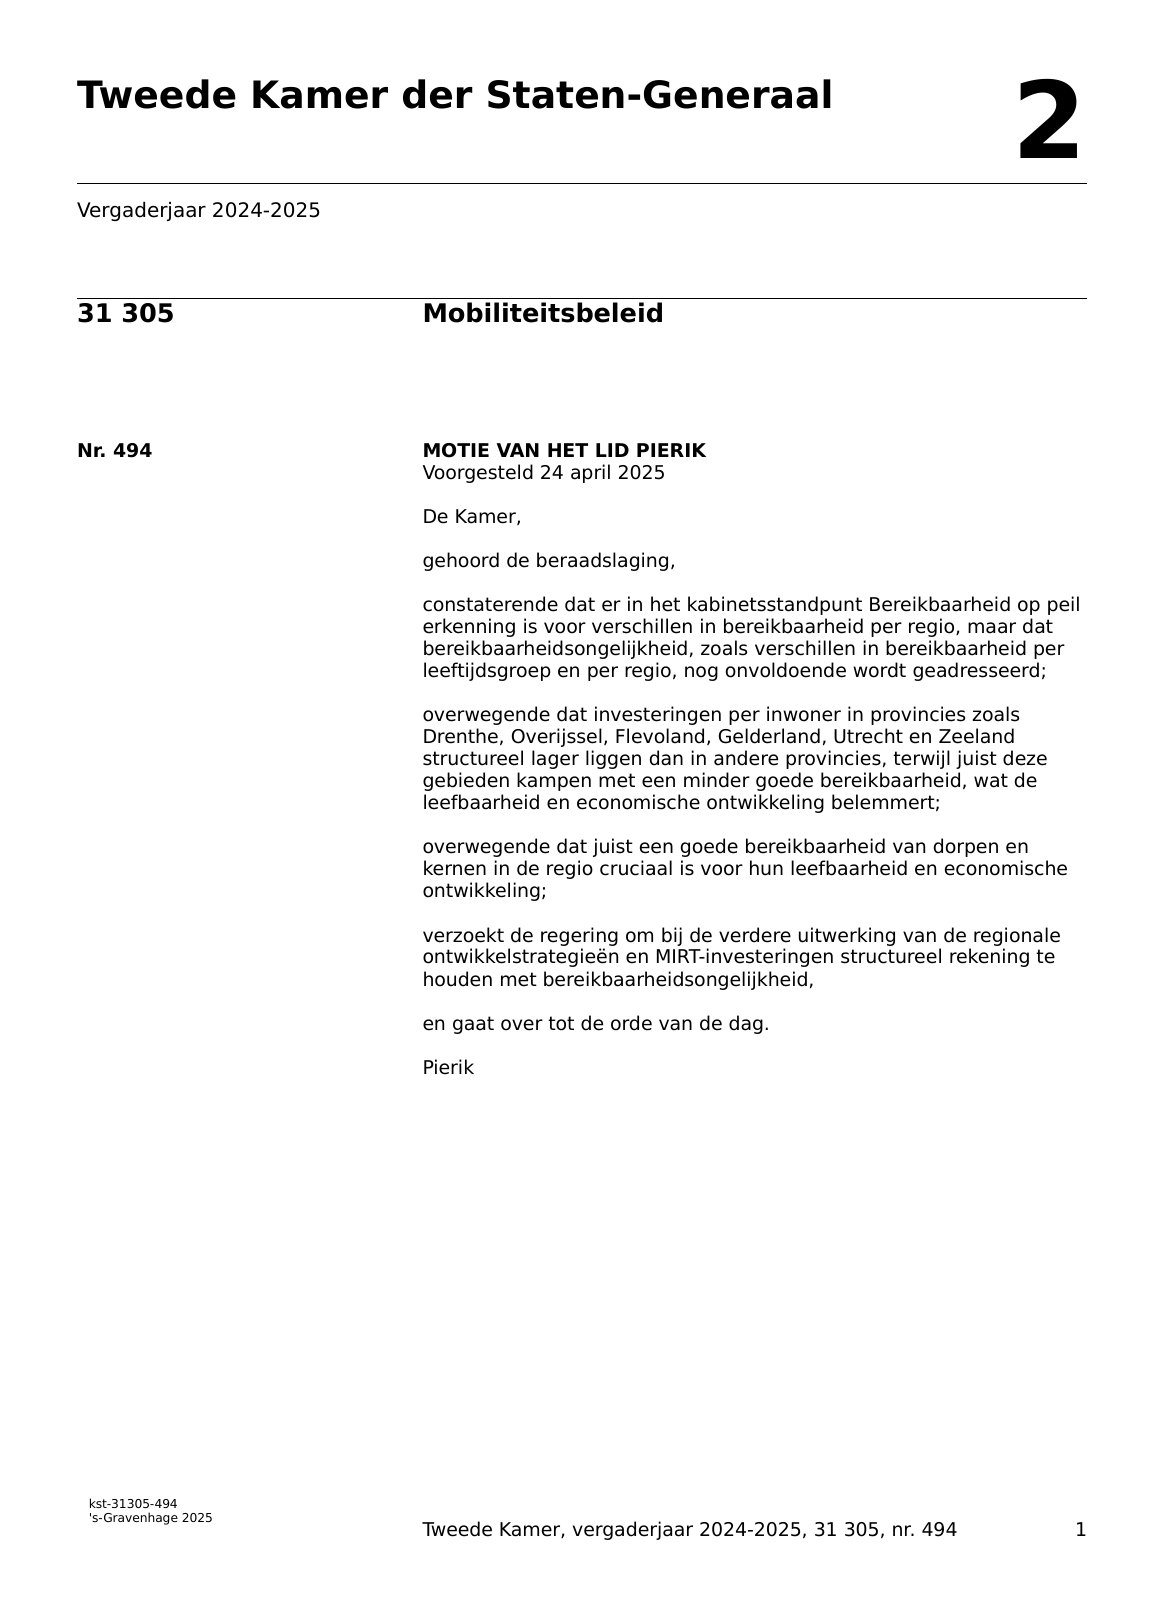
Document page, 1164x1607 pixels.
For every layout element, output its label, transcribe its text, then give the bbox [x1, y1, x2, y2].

table_header 2 [886, 59, 1087, 183]
table_cell Vergaderjaar 2024-2025 [77, 184, 1087, 298]
text verzoekt de regering om bij de verdere uitwerking van de regionale ontwikkelstrategieën en MIRT-investeringen structureel rekening te houden met bereikbaarheidsongelijkheid, [422, 924, 1087, 990]
text kst-31305-494 [88, 1497, 323, 1511]
text 's-Gravenhage 2025 [88, 1511, 323, 1525]
text constaterende dat er in het kabinetsstandpunt Bereikbaarheid op peil erkenning is voor verschillen in bereikbaarheid per regio, maar dat bereikbaarheidsongelijkheid, zoals verschillen in bereikbaarheid per leeftijdsgroep en per regio, nog onvoldoende wordt geadresseerd; [422, 594, 1087, 682]
text gehoord de beraadslaging, [422, 550, 1087, 572]
subtitle 31 305 Mobiliteitsbeleid [77, 299, 1087, 329]
text Pierik [422, 1057, 1087, 1079]
subtitle Nr. 494 MOTIE VAN HET LID PIERIK [77, 440, 1087, 462]
text overwegende dat juist een goede bereikbaarheid van dorpen en kernen in de regio cruciaal is voor hun leefbaarheid en economische ontwikkeling; [422, 836, 1087, 902]
text De Kamer, [422, 506, 1087, 528]
text en gaat over tot de orde van de dag. [422, 1013, 1087, 1034]
text overwegende dat investeringen per inwoner in provincies zoals Drenthe, Overijssel, Flevoland, Gelderland, Utrecht en Zeeland structureel lager liggen dan in andere provincies, terwijl juist deze gebieden kampen met een minder goede bereikbaarheid, wat de leefbaarheid en economische ontwikkeling belemmert; [422, 704, 1087, 814]
table_header Tweede Kamer der Staten-Generaal [77, 59, 886, 183]
text Voorgesteld 24 april 2025 [422, 462, 1087, 484]
